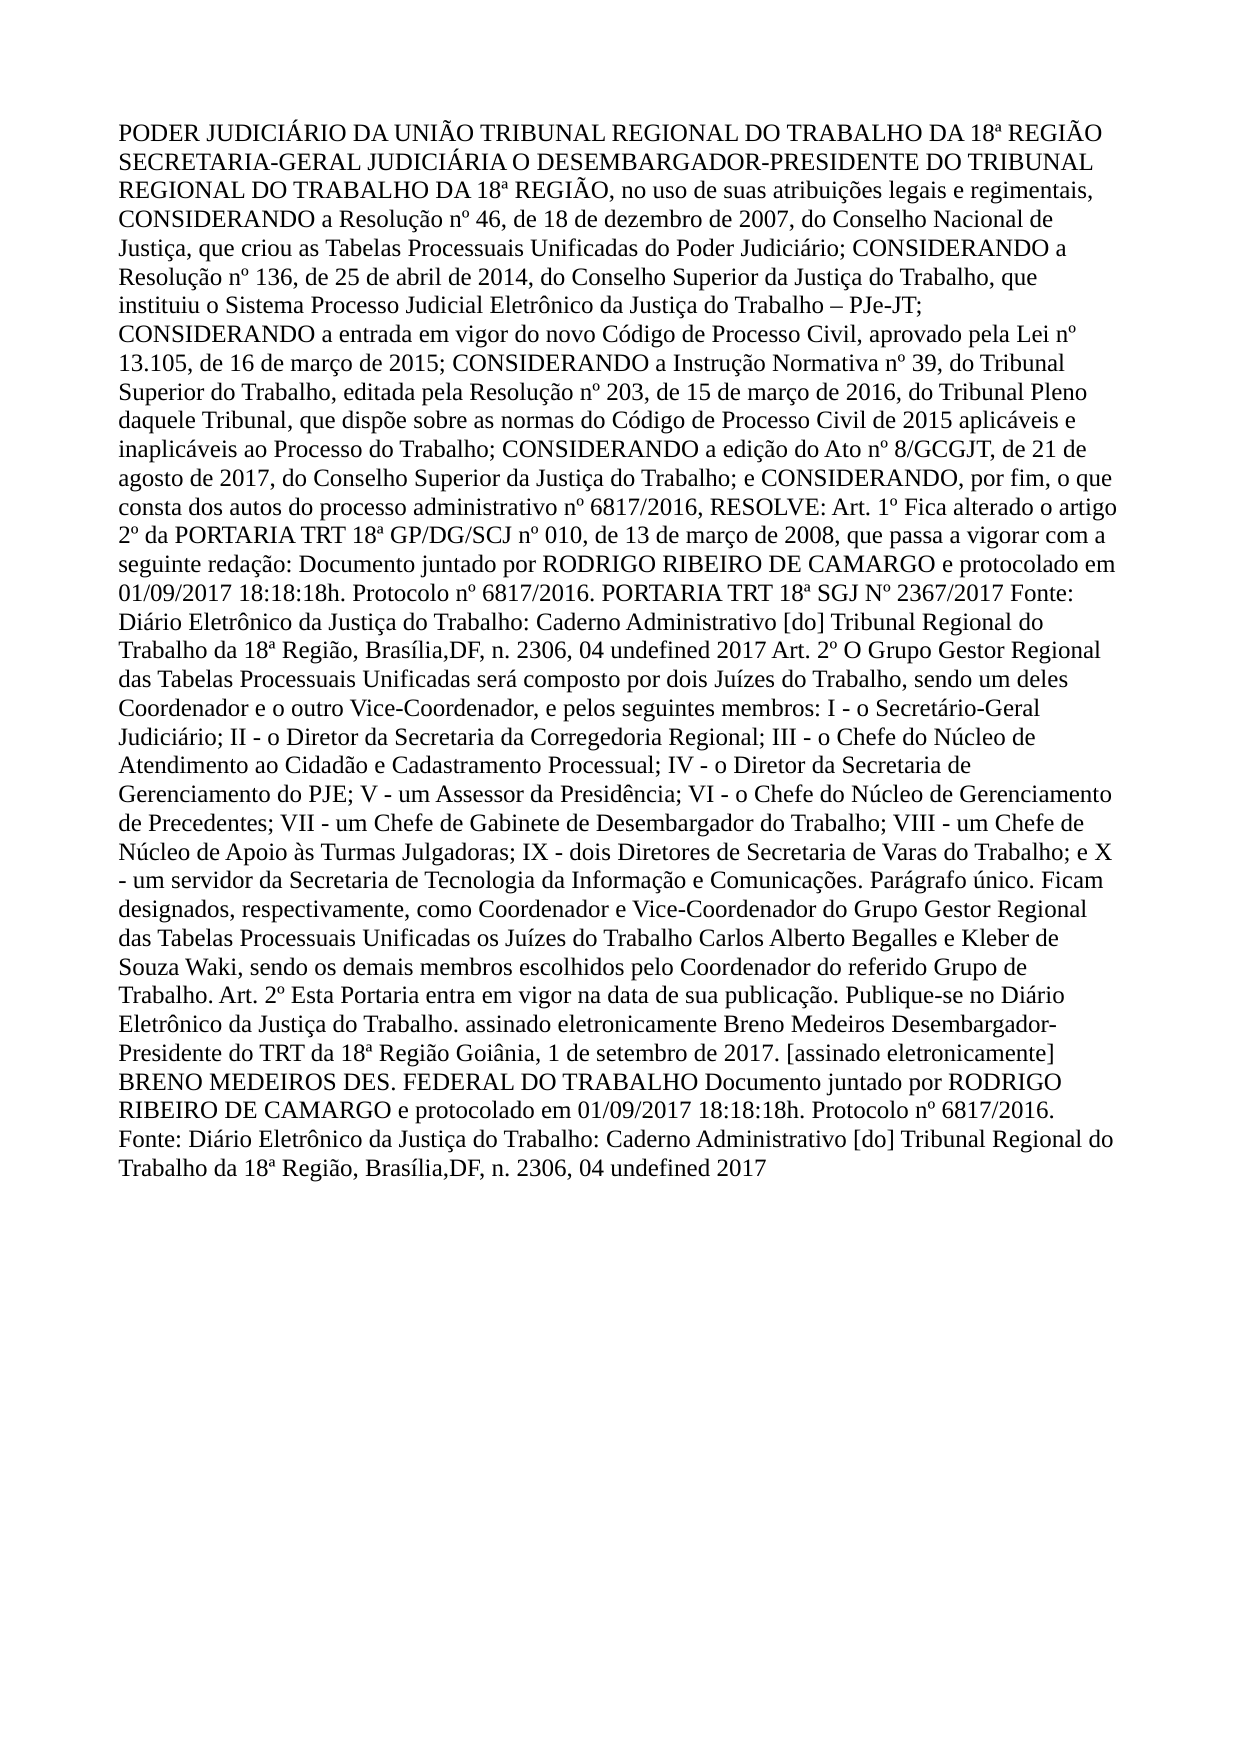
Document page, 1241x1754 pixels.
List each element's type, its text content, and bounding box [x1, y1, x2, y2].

text PODER JUDICIÁRIO DA UNIÃO TRIBUNAL REGIONAL DO TRABALHO DA 18ª REGIÃO SECRETARIA-GERAL JUDICIÁRIA O DESEMBARGADOR-PRESIDENTE DO TRIBUNAL REGIONAL DO TRABALHO DA 18ª REGIÃO, no uso de suas atribuições legais e regimentais, CONSIDERANDO a Resolução nº 46, de 18 de dezembro de 2007, do Conselho Nacional de Justiça, que criou as Tabelas Processuais Unificadas do Poder Judiciário; CONSIDERANDO a Resolução nº 136, de 25 de abril de 2014, do Conselho Superior da Justiça do Trabalho, que instituiu o Sistema Processo Judicial Eletrônico da Justiça do Trabalho – PJe-JT; CONSIDERANDO a entrada em vigor do novo Código de Processo Civil, aprovado pela Lei nº 13.105, de 16 de março de 2015; CONSIDERANDO a Instrução Normativa nº 39, do Tribunal Superior do Trabalho, editada pela Resolução nº 203, de 15 de março de 2016, do Tribunal Pleno daquele Tribunal, que dispõe sobre as normas do Código de Processo Civil de 2015 aplicáveis e inaplicáveis ao Processo do Trabalho; CONSIDERANDO a edição do Ato nº 8/GCGJT, de 21 de agosto de 2017, do Conselho Superior da Justiça do Trabalho; e CONSIDERANDO, por fim, o que consta dos autos do processo administrativo nº 6817/2016, RESOLVE: Art. 1º Fica alterado o artigo 2º da PORTARIA TRT 18ª GP/DG/SCJ nº 010, de 13 de março de 2008, que passa a vigorar com a seguinte redação: Documento juntado por RODRIGO RIBEIRO DE CAMARGO e protocolado em 01/09/2017 18:18:18h. Protocolo nº 6817/2016. PORTARIA TRT 18ª SGJ Nº 2367/2017 Fonte: Diário Eletrônico da Justiça do Trabalho: Caderno Administrativo [do] Tribunal Regional do Trabalho da 18ª Região, Brasília,DF, n. 2306, 04 undefined 2017 Art. 2º O Grupo Gestor Regional das Tabelas Processuais Unificadas será composto por dois Juízes do Trabalho, sendo um deles Coordenador e o outro Vice-Coordenador, e pelos seguintes membros: I - o Secretário-Geral Judiciário; II - o Diretor da Secretaria da Corregedoria Regional; III - o Chefe do Núcleo de Atendimento ao Cidadão e Cadastramento Processual; IV - o Diretor da Secretaria de Gerenciamento do PJE; V - um Assessor da Presidência; VI - o Chefe do Núcleo de Gerenciamento de Precedentes; VII - um Chefe de Gabinete de Desembargador do Trabalho; VIII - um Chefe de Núcleo de Apoio às Turmas Julgadoras; IX - dois Diretores de Secretaria de Varas do Trabalho; e X - um servidor da Secretaria de Tecnologia da Informação e Comunicações. Parágrafo único. Ficam designados, respectivamente, como Coordenador e Vice-Coordenador do Grupo Gestor Regional das Tabelas Processuais Unificadas os Juízes do Trabalho Carlos Alberto Begalles e Kleber de Souza Waki, sendo os demais membros escolhidos pelo Coordenador do referido Grupo de Trabalho. Art. 2º Esta Portaria entra em vigor na data de sua publicação. Publique-se no Diário Eletrônico da Justiça do Trabalho. assinado eletronicamente Breno Medeiros Desembargador-Presidente do TRT da 18ª Região Goiânia, 1 de setembro de 2017. [assinado eletronicamente] BRENO MEDEIROS DES. FEDERAL DO TRABALHO Documento juntado por RODRIGO RIBEIRO DE CAMARGO e protocolado em 01/09/2017 18:18:18h. Protocolo nº 6817/2016. Fonte: Diário Eletrônico da Justiça do Trabalho: Caderno Administrativo [do] Tribunal Regional do Trabalho da 18ª Região, Brasília,DF, n. 2306, 04 undefined 2017 [118, 118, 1122, 1182]
